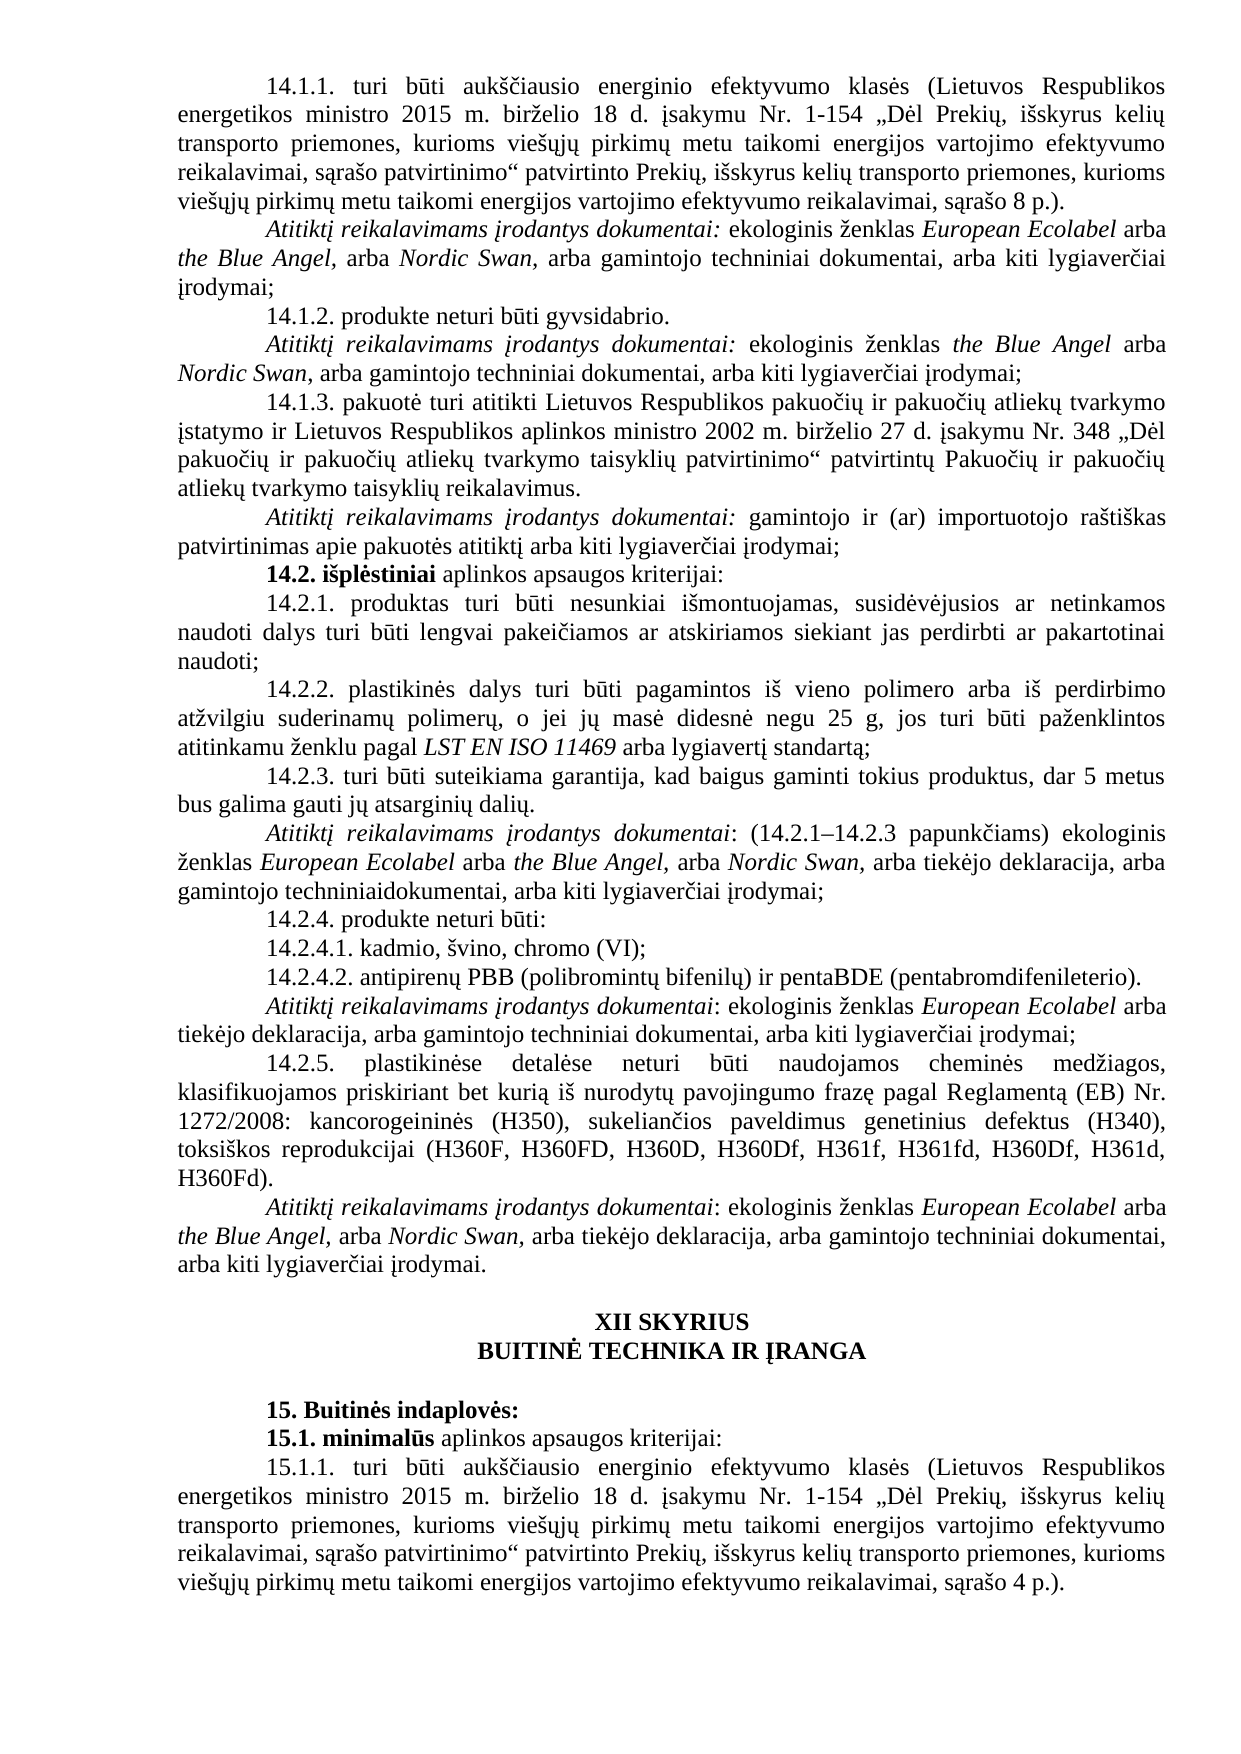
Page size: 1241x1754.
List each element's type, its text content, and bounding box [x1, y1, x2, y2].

text XII SKYRIUS [177, 1307, 1166, 1336]
text Atitiktį reikalavimams įrodantys dokumentai: (14.2.1–14.2.3 papunkčiams) ekologinis ženklas European Ecolabel arba the Blue Angel, arba Nordic Swan, arba tiekėjo deklaracija, arba gamintojo techniniaidokumentai, arba kiti lygiaverčiai įrodymai; [177, 818, 1166, 904]
text 14.1.2. produkte neturi būti gyvsidabrio. [177, 301, 1166, 329]
text 14.1.1. turi būti aukščiausio energinio efektyvumo klasės (Lietuvos Respublikos energetikos ministro 2015 m. birželio 18 d. įsakymu Nr. 1-154 „Dėl Prekių, išskyrus kelių transporto priemones, kurioms viešųjų pirkimų metu taikomi energijos vartojimo efektyvumo reikalavimai, sąrašo patvirtinimo“ patvirtinto Prekių, išskyrus kelių transporto priemones, kurioms viešųjų pirkimų metu taikomi energijos vartojimo efektyvumo reikalavimai, sąrašo 8 p.). [177, 71, 1166, 214]
text Atitiktį reikalavimams įrodantys dokumentai: ekologinis ženklas European Ecolabel arba tiekėjo deklaracija, arba gamintojo techniniai dokumentai, arba kiti lygiaverčiai įrodymai; [177, 991, 1166, 1048]
text BUITINĖ TECHNIKA IR ĮRANGA [177, 1336, 1166, 1364]
text 14.2.2. plastikinės dalys turi būti pagamintos iš vieno polimero arba iš perdirbimo atžvilgiu suderinamų polimerų, o jei jų masė didesnė negu 25 g, jos turi būti paženklintos atitinkamu ženklu pagal LST EN ISO 11469 arba lygiavertį standartą; [177, 674, 1166, 761]
text Atitiktį reikalavimams įrodantys dokumentai: ekologinis ženklas European Ecolabel arba the Blue Angel, arba Nordic Swan, arba gamintojo techniniai dokumentai, arba kiti lygiaverčiai įrodymai; [177, 214, 1166, 301]
text 15.1.1. turi būti aukščiausio energinio efektyvumo klasės (Lietuvos Respublikos energetikos ministro 2015 m. birželio 18 d. įsakymu Nr. 1-154 „Dėl Prekių, išskyrus kelių transporto priemones, kurioms viešųjų pirkimų metu taikomi energijos vartojimo efektyvumo reikalavimai, sąrašo patvirtinimo“ patvirtinto Prekių, išskyrus kelių transporto priemones, kurioms viešųjų pirkimų metu taikomi energijos vartojimo efektyvumo reikalavimai, sąrašo 4 p.). [177, 1452, 1166, 1596]
text 14.2.4.2. antipirenų PBB (polibromintų bifenilų) ir pentaBDE (pentabromdifenileterio). [177, 962, 1166, 991]
text Atitiktį reikalavimams įrodantys dokumentai: ekologinis ženklas European Ecolabel arba the Blue Angel, arba Nordic Swan, arba tiekėjo deklaracija, arba gamintojo techniniai dokumentai, arba kiti lygiaverčiai įrodymai. [177, 1192, 1166, 1278]
text Atitiktį reikalavimams įrodantys dokumentai: gamintojo ir (ar) importuotojo raštiškas patvirtinimas apie pakuotės atitiktį arba kiti lygiaverčiai įrodymai; [177, 502, 1166, 559]
text Atitiktį reikalavimams įrodantys dokumentai: ekologinis ženklas the Blue Angel arba Nordic Swan, arba gamintojo techniniai dokumentai, arba kiti lygiaverčiai įrodymai; [177, 329, 1166, 387]
subtitle 15. Buitinės indaplovės: [177, 1395, 1166, 1423]
text 14.2.3. turi būti suteikiama garantija, kad baigus gaminti tokius produktus, dar 5 metus bus galima gauti jų atsarginių dalių. [177, 761, 1166, 818]
text 14.2.4. produkte neturi būti: [177, 904, 1166, 933]
text 14.2. išplėstiniai aplinkos apsaugos kriterijai: [177, 559, 1166, 588]
text 14.2.4.1. kadmio, švino, chromo (VI); [177, 933, 1166, 962]
text 14.2.5. plastikinėse detalėse neturi būti naudojamos cheminės medžiagos, klasifikuojamos priskiriant bet kurią iš nurodytų pavojingumo frazę pagal Reglamentą (EB) Nr. 1272/2008: kancorogeininės (H350), sukeliančios paveldimus genetinius defektus (H340), toksiškos reprodukcijai (H360F, H360FD, H360D, H360Df, H361f, H361fd, H360Df, H361d, H360Fd). [177, 1048, 1166, 1192]
text 14.2.1. produktas turi būti nesunkiai išmontuojamas, susidėvėjusios ar netinkamos naudoti dalys turi būti lengvai pakeičiamos ar atskiriamos siekiant jas perdirbti ar pakartotinai naudoti; [177, 588, 1166, 674]
text 15.1. minimalūs aplinkos apsaugos kriterijai: [177, 1423, 1166, 1452]
text 14.1.3. pakuotė turi atitikti Lietuvos Respublikos pakuočių ir pakuočių atliekų tvarkymo įstatymo ir Lietuvos Respublikos aplinkos ministro 2002 m. birželio 27 d. įsakymu Nr. 348 „Dėl pakuočių ir pakuočių atliekų tvarkymo taisyklių patvirtinimo“ patvirtintų Pakuočių ir pakuočių atliekų tvarkymo taisyklių reikalavimus. [177, 387, 1166, 502]
